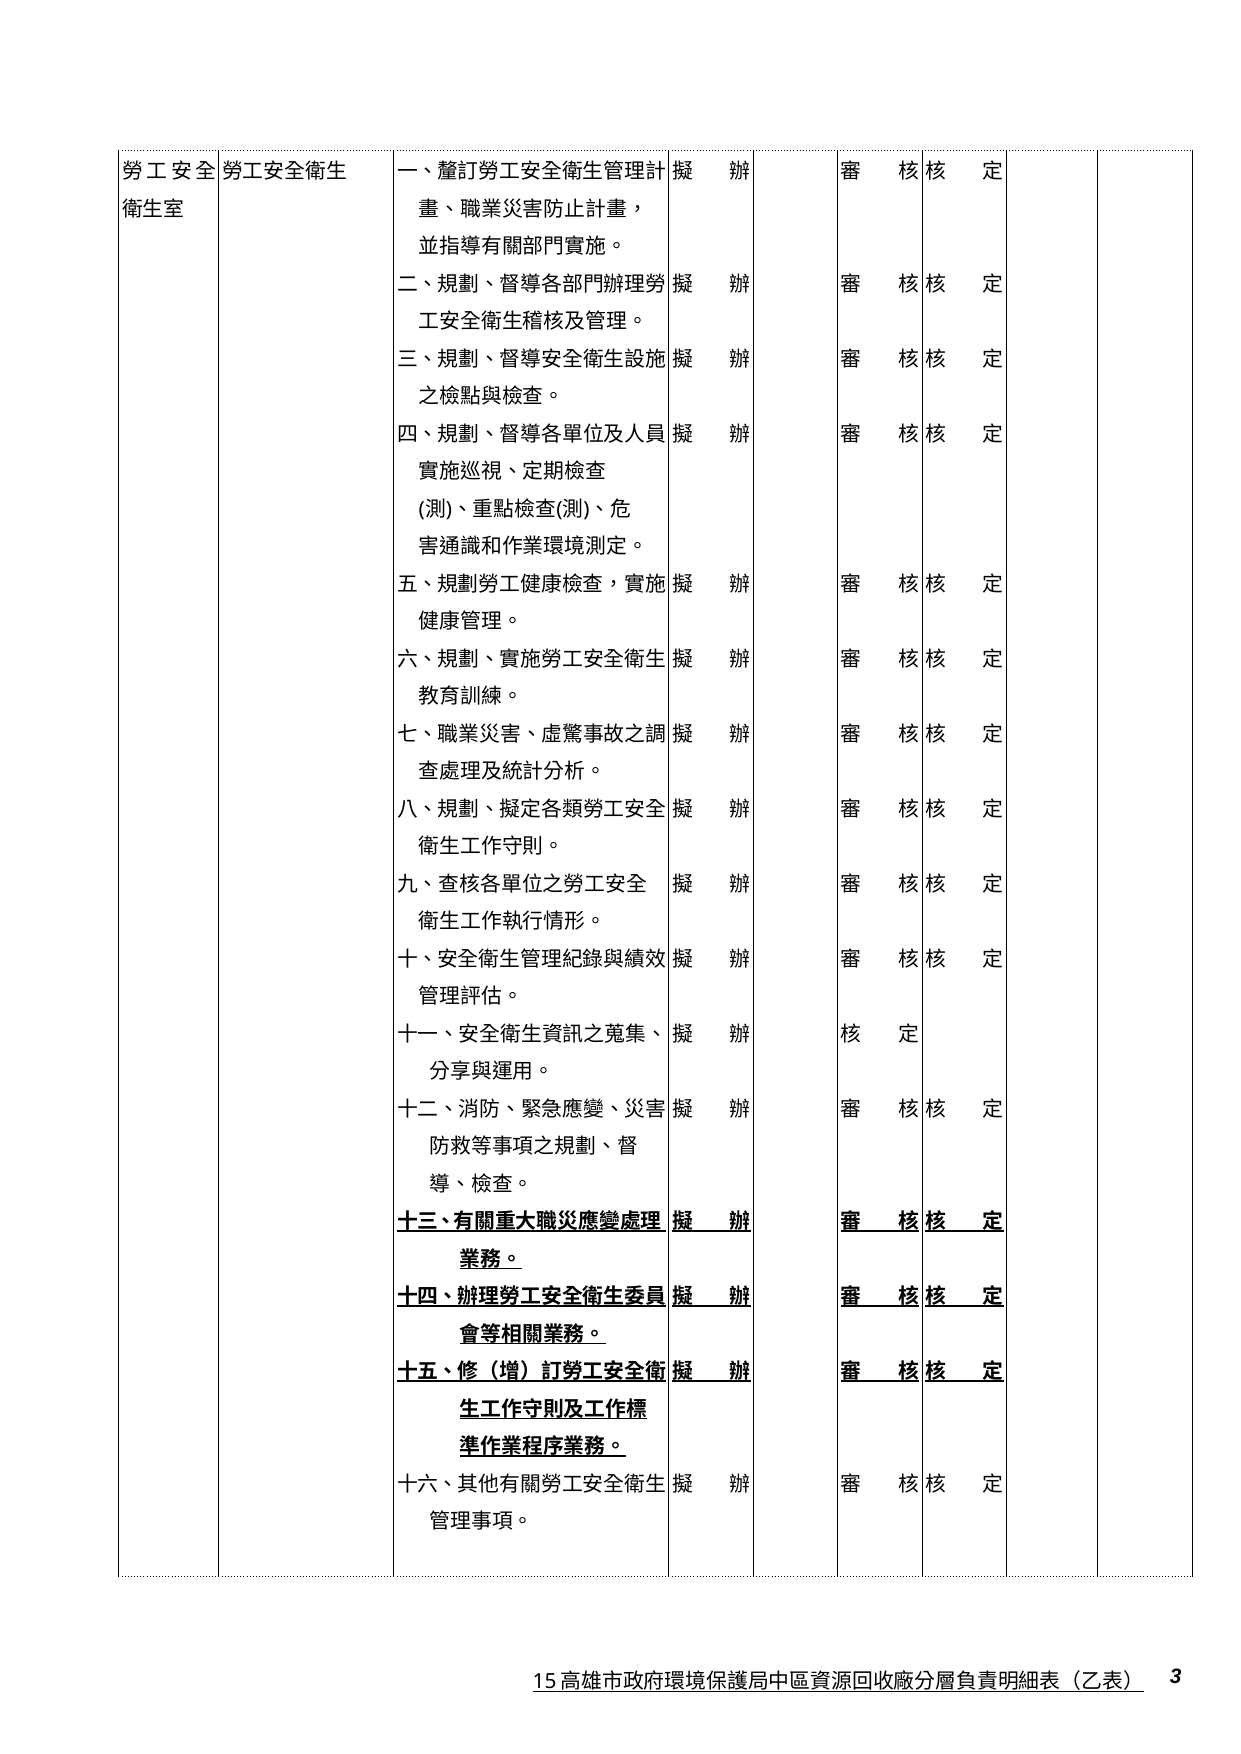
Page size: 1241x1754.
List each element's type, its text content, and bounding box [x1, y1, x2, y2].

table_cell [754, 150, 837, 1576]
table_cell [1007, 150, 1097, 1576]
table_cell [1098, 150, 1192, 1576]
table_cell 勞工安全衛生 [219, 150, 393, 1576]
table_cell 核定 核定 核定 核定 核定 核定 核定 核定 核定 核定 核定 核定 核定 核定 核定 [923, 150, 1006, 1576]
table_cell 審核 審核 審核 審核 審核 審核 審核 審核 審核 審核 核定 審核 審核 審核 審核 審核 [838, 150, 922, 1576]
table_cell 一、釐訂勞工安全衛生管理計 畫、職業災害防止計畫， 並指導有關部門實施。 二、規劃、督導各部門辦理勞 工安全衛生稽核及管理。 三、規劃、督導安全衛生設施 之檢點與檢查。 四、規劃、督導各單位及人員 實施巡視、定期檢查 (測)、重點檢查(測)、危 害通識和作業環境測定。 五、規劃勞工健康檢查，實施 健康管理。 六、規劃、實施勞工安全衛生 教育訓練。 七、職業災害、虛驚事故之調 查處理及統計分析。 八、規劃、擬定各類勞工安全 衛生工作守則。 九、查核各單位之勞工安全 衛生工作執行情形。 十、安全衛生管理紀錄與績效 管理評估。 十一、安全衛生資訊之蒐集、 分享與運用。 十二、消防、緊急應變、災害 防救等事項之規劃、督 導、檢查。 十三、有關重大職災應變處理 業務。 十四、辦理勞工安全衛生委員會等相關業務。 十五、修（增）訂勞工安全衛生工作守則及工作標準作業程序業務。 十六、其他有關勞工安全衛生 管理事項。 [394, 150, 668, 1576]
table_cell 擬辦 擬辦 擬辦 擬辦 擬辦 擬辦 擬辦 擬辦 擬辦 擬辦 擬辦 擬辦 擬辦 擬辦 擬辦 擬辦 [669, 150, 753, 1576]
table_cell 勞工安全衛生室 [119, 150, 218, 1576]
